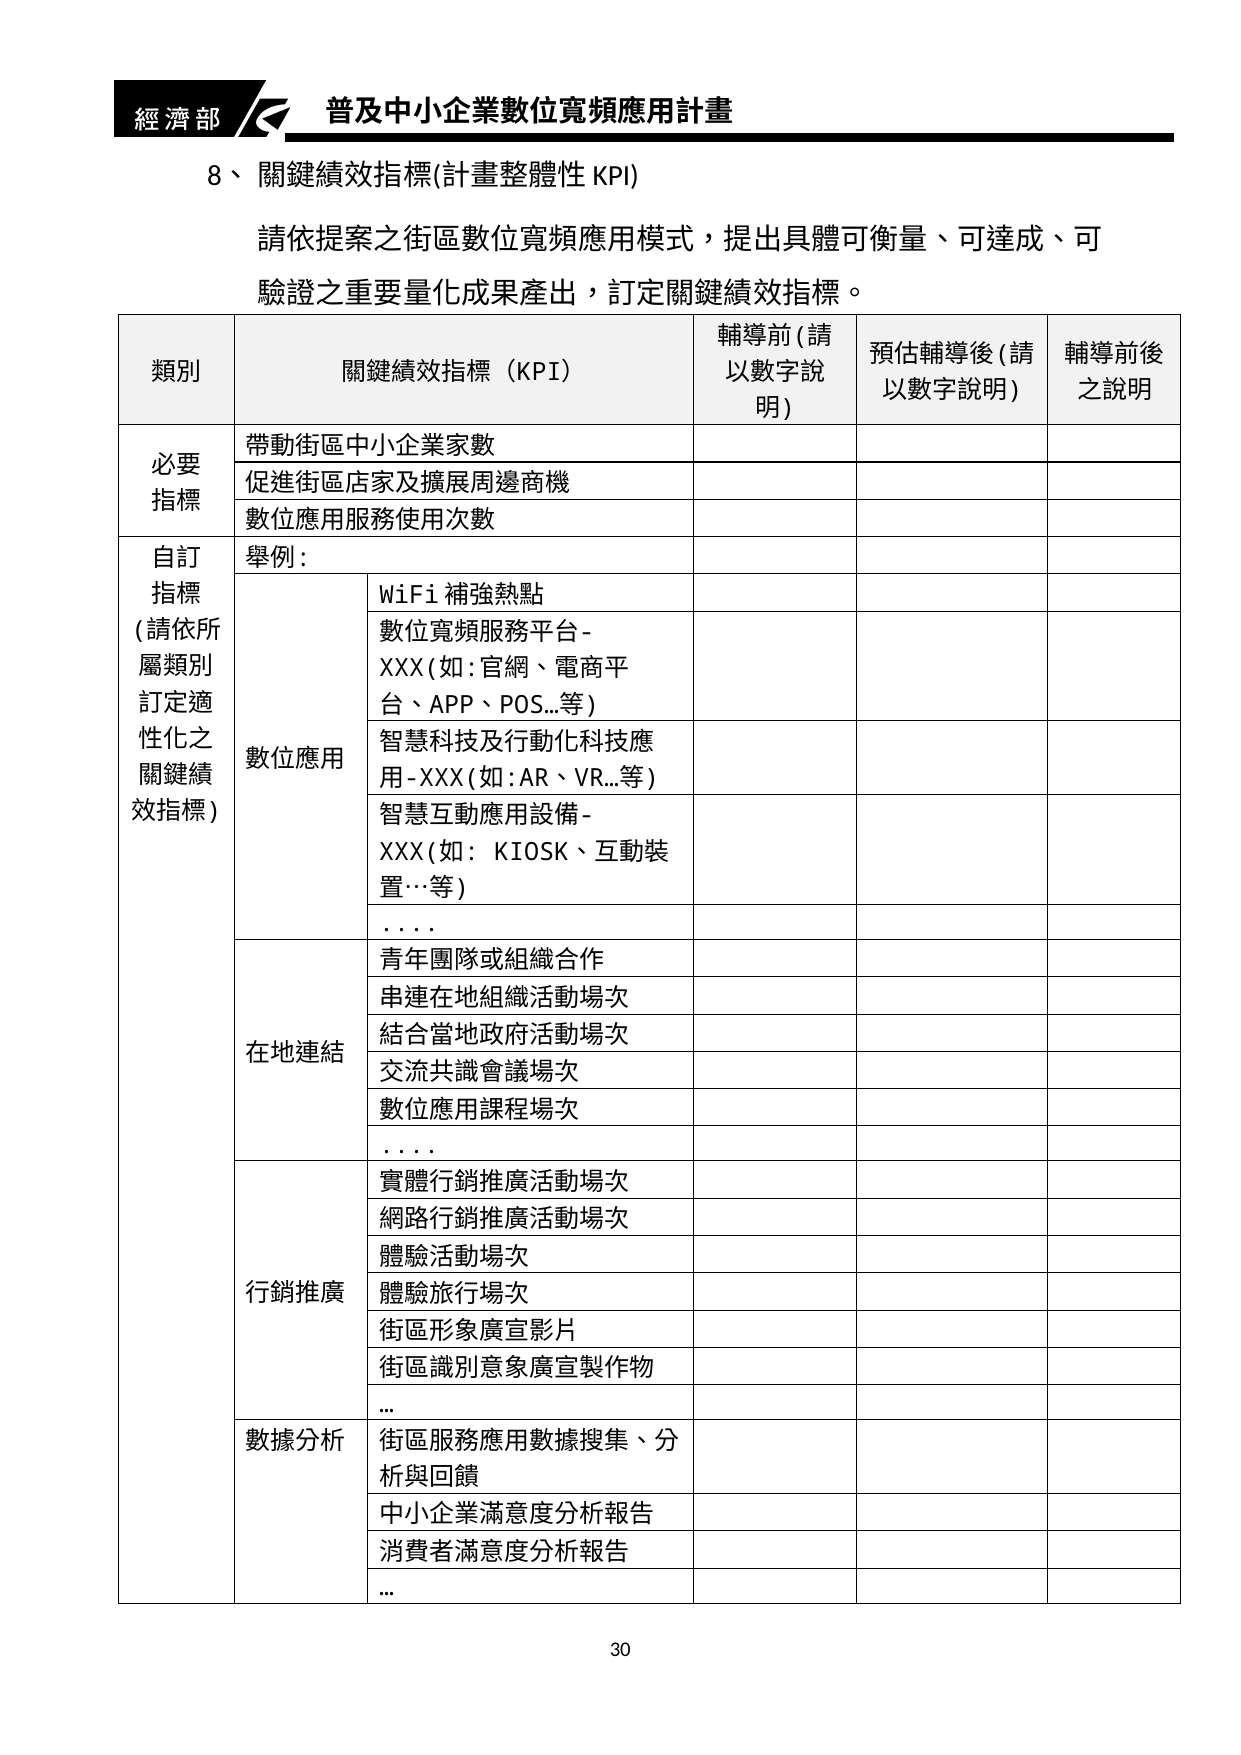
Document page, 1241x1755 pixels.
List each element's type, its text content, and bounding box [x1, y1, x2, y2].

text 請依提案之街區數位寬頻應用模式，提出具體可衡量、可達成、可驗證之重要量化成果產出，訂定關鍵績效指標。 [257, 206, 1122, 314]
table_cell 數據分析 [235, 1420, 367, 1602]
table_header 輔導前後之說明 [1048, 315, 1180, 424]
table_cell [1048, 1385, 1180, 1419]
table_cell [1048, 1126, 1180, 1160]
table_cell [857, 1015, 1047, 1051]
table_cell [857, 1531, 1047, 1567]
table_cell 交流共識會議場次 [368, 1052, 693, 1088]
table_cell [1048, 500, 1180, 536]
table_cell 結合當地政府活動場次 [368, 1015, 693, 1051]
table_cell [857, 537, 1047, 573]
table_cell 數位應用課程場次 [368, 1089, 693, 1125]
table_cell [857, 612, 1047, 720]
table_cell [857, 977, 1047, 1013]
table_cell [694, 1161, 856, 1198]
table_cell [857, 1348, 1047, 1384]
table_cell [1048, 721, 1180, 794]
table_cell [1048, 1089, 1180, 1125]
table_cell [857, 1236, 1047, 1272]
table_cell 體驗活動場次 [368, 1236, 693, 1272]
table_cell [857, 1273, 1047, 1309]
table_cell [1048, 574, 1180, 611]
table_cell [694, 1385, 856, 1419]
table_header 預估輔導後(請以數字說明) [857, 315, 1047, 424]
table_cell [1048, 795, 1180, 904]
table_cell .... [368, 905, 693, 939]
table_cell [694, 500, 856, 536]
table_cell [694, 1273, 856, 1309]
table_cell [1048, 463, 1180, 499]
table_cell [1048, 537, 1180, 573]
table_cell [694, 463, 856, 499]
table_cell 行銷推廣 [235, 1161, 367, 1419]
table_cell [694, 1199, 856, 1235]
table_cell 中小企業滿意度分析報告 [368, 1494, 693, 1530]
table_cell [857, 1569, 1047, 1602]
table_cell [1048, 1236, 1180, 1272]
table_cell 數位應用 [235, 574, 367, 939]
table_cell [694, 1311, 856, 1347]
table_cell [694, 1569, 856, 1602]
table_cell [694, 574, 856, 611]
list 關鍵績效指標(計畫整體性KPI) [207, 151, 1122, 193]
table_cell 實體行銷推廣活動場次 [368, 1161, 693, 1198]
table_cell [1048, 1199, 1180, 1235]
table_cell [694, 1348, 856, 1384]
table_cell 街區形象廣宣影片 [368, 1311, 693, 1347]
table_cell [857, 425, 1047, 461]
table_cell [857, 795, 1047, 904]
table_cell [1048, 977, 1180, 1013]
table_cell [857, 1161, 1047, 1198]
table_cell [694, 940, 856, 976]
table_cell 促進街區店家及擴展周邊商機 [235, 463, 693, 499]
table_cell [694, 977, 856, 1013]
table_cell [694, 1494, 856, 1530]
table_cell [1048, 1531, 1180, 1567]
table_cell [1048, 1311, 1180, 1347]
table_cell [857, 1494, 1047, 1530]
table_cell 自訂 指標 (請依所屬類別訂定適性化之關鍵績效指標) [119, 537, 234, 1602]
table_header 關鍵績效指標（KPI） [235, 315, 693, 424]
table_cell 智慧科技及行動化科技應用-XXX(如:AR、VR…等) [368, 721, 693, 794]
table_cell 帶動街區中小企業家數 [235, 425, 693, 461]
table_cell 串連在地組織活動場次 [368, 977, 693, 1013]
table_cell [1048, 940, 1180, 976]
table_cell [1048, 1052, 1180, 1088]
table_cell [857, 1052, 1047, 1088]
table_cell [857, 1126, 1047, 1160]
table_cell … [368, 1385, 693, 1419]
table_cell [857, 940, 1047, 976]
table_cell 街區識別意象廣宣製作物 [368, 1348, 693, 1384]
table_cell [694, 425, 856, 461]
table_cell [857, 905, 1047, 939]
table_cell 街區服務應用數據搜集、分析與回饋 [368, 1420, 693, 1493]
table_cell [694, 1015, 856, 1051]
table_cell [694, 1052, 856, 1088]
table_cell [1048, 1348, 1180, 1384]
table_cell … [368, 1569, 693, 1602]
table_cell 舉例: [235, 537, 693, 573]
table_cell [1048, 1015, 1180, 1051]
table_header 類別 [119, 315, 234, 424]
table_cell [694, 795, 856, 904]
table_cell [857, 1311, 1047, 1347]
table_cell 在地連結 [235, 940, 367, 1160]
table_cell [694, 721, 856, 794]
table_cell 數位應用服務使用次數 [235, 500, 693, 536]
table_cell [857, 1420, 1047, 1493]
table_cell [857, 574, 1047, 611]
table_cell 智慧互動應用設備-XXX(如: KIOSK、互動裝置…等) [368, 795, 693, 904]
table_cell [857, 721, 1047, 794]
table_cell 消費者滿意度分析報告 [368, 1531, 693, 1567]
table_cell WiFi補強熱點 [368, 574, 693, 611]
table_cell [857, 500, 1047, 536]
table_cell [1048, 905, 1180, 939]
table_cell [1048, 612, 1180, 720]
table_cell 數位寬頻服務平台-XXX(如:官網、電商平台、APP、POS…等) [368, 612, 693, 720]
table_cell [1048, 425, 1180, 461]
table_cell [694, 1236, 856, 1272]
table_cell [694, 537, 856, 573]
table_header 輔導前(請以數字說明) [694, 315, 856, 424]
table_cell [1048, 1494, 1180, 1530]
table_cell [694, 1126, 856, 1160]
table_cell [694, 1531, 856, 1567]
table_cell .... [368, 1126, 693, 1160]
table_cell [1048, 1420, 1180, 1493]
table_cell [1048, 1161, 1180, 1198]
table_cell [694, 1420, 856, 1493]
table_cell [1048, 1569, 1180, 1602]
table_cell [694, 612, 856, 720]
table_cell 青年團隊或組織合作 [368, 940, 693, 976]
table_cell [694, 905, 856, 939]
table_cell [1048, 1273, 1180, 1309]
table_cell 體驗旅行場次 [368, 1273, 693, 1309]
table_cell [857, 1199, 1047, 1235]
table_cell [694, 1089, 856, 1125]
table_cell [857, 463, 1047, 499]
table_cell 必要 指標 [119, 425, 234, 536]
table_cell [857, 1089, 1047, 1125]
table_cell [857, 1385, 1047, 1419]
table_cell 網路行銷推廣活動場次 [368, 1199, 693, 1235]
